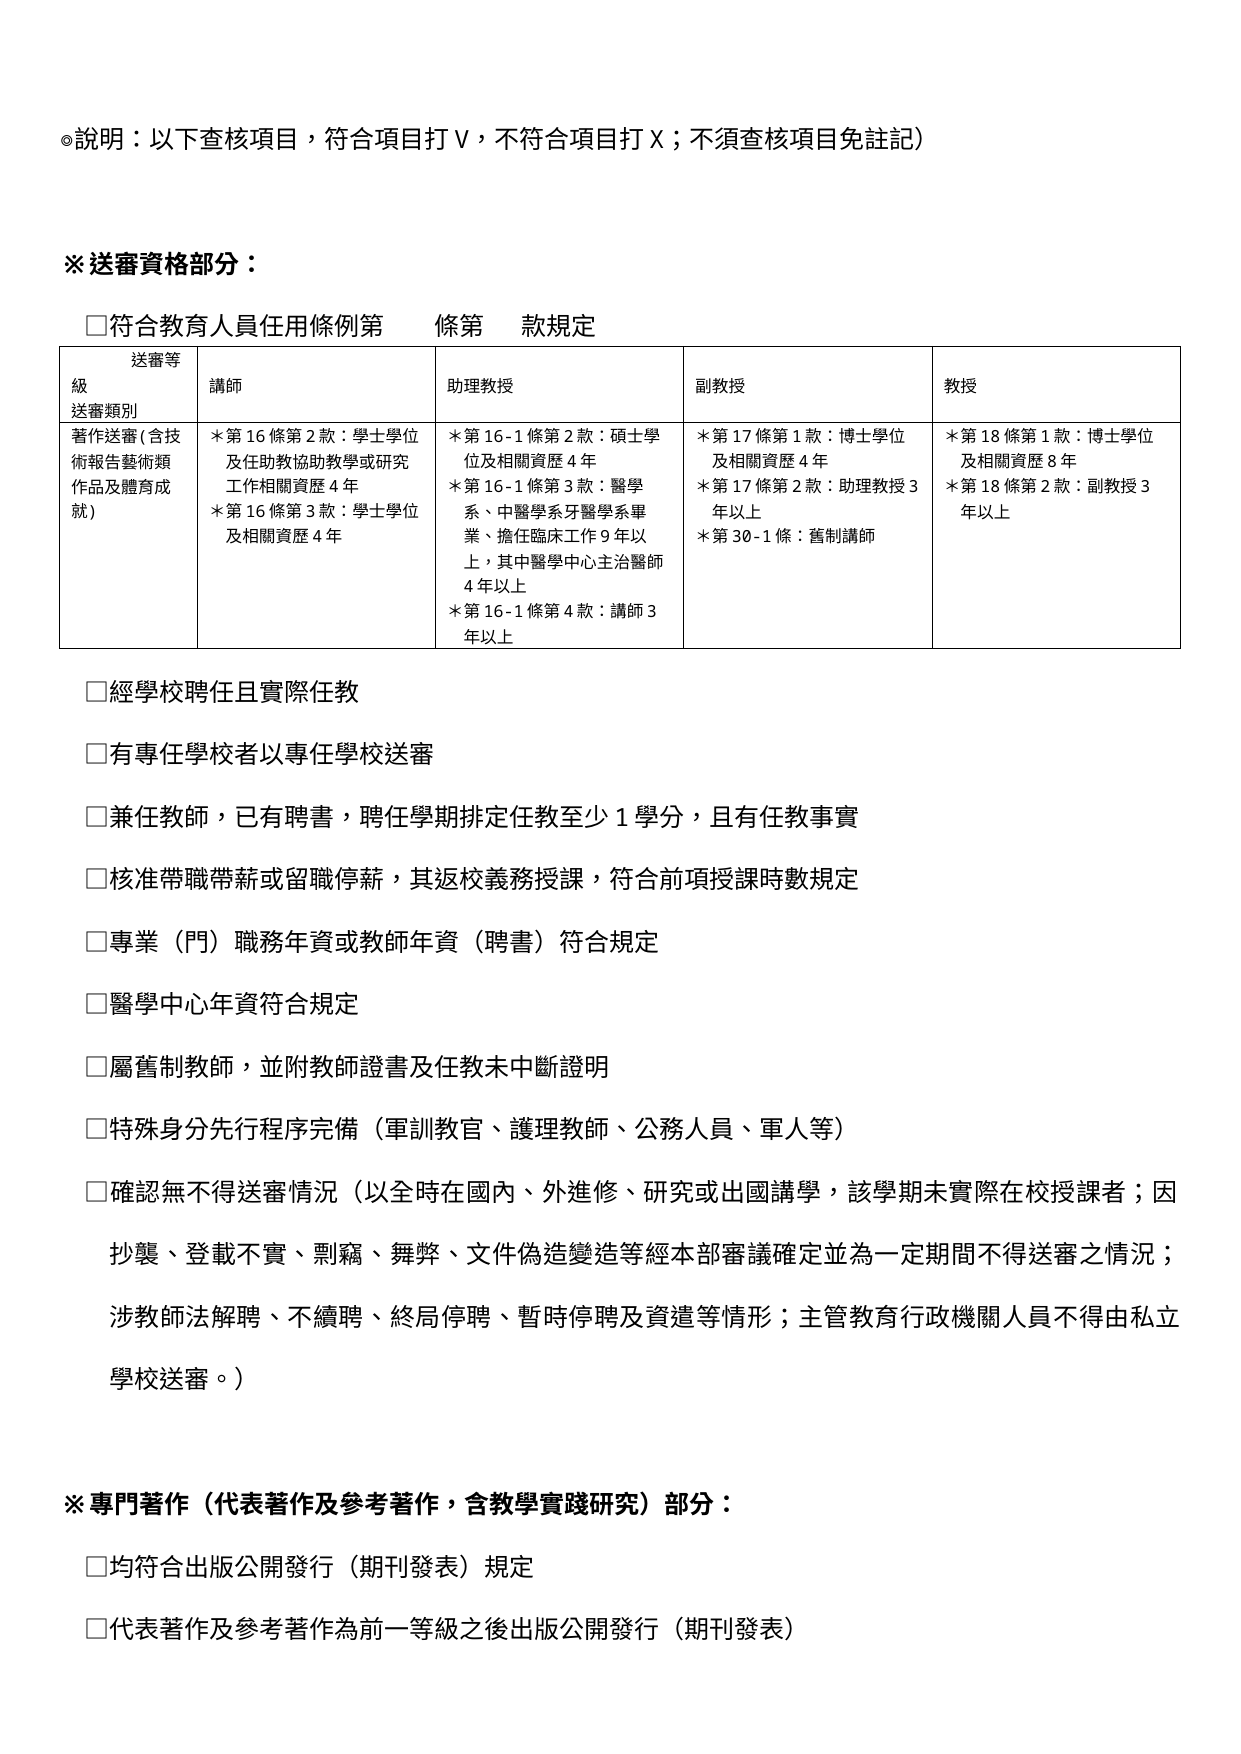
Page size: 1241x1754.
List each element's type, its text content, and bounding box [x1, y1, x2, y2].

text □核准帶職帶薪或留職停薪，其返校義務授課，符合前項授課時數規定 [59, 836, 1181, 899]
table_header 講師 [198, 347, 435, 422]
table_cell ＊第17條第1款：博士學位及相關資歷4年 ＊第17條第2款：助理教授3年以上 ＊第30-1條：舊制講師 [684, 423, 932, 648]
text □兼任教師，已有聘書，聘任學期排定任教至少1學分，且有任教事實 [59, 774, 1181, 836]
text ※送審資格部分： [59, 221, 1181, 283]
table_header 送審等級 送審類別 [60, 347, 197, 422]
table_cell 著作送審(含技術報告藝術類作品及體育成就) [60, 423, 197, 648]
text □均符合出版公開發行（期刊發表）規定 [59, 1524, 1181, 1586]
table_header 教授 [933, 347, 1180, 422]
table_cell ＊第16條第2款：學士學位及任助教協助教學或研究工作相關資歷4年 ＊第16條第3款：學士學位及相關資歷4年 [198, 423, 435, 648]
text □有專任學校者以專任學校送審 [59, 711, 1181, 774]
text ◎說明：以下查核項目，符合項目打V，不符合項目打X；不須查核項目免註記） [59, 96, 1181, 158]
text □醫學中心年資符合規定 [59, 961, 1181, 1024]
table_cell ＊第18條第1款：博士學位及相關資歷8年 ＊第18條第2款：副教授3年以上 [933, 423, 1180, 648]
text □屬舊制教師，並附教師證書及任教未中斷證明 [59, 1024, 1181, 1086]
text □代表著作及參考著作為前一等級之後出版公開發行（期刊發表） [59, 1586, 1181, 1649]
text □專業（門）職務年資或教師年資（聘書）符合規定 [59, 899, 1181, 961]
text □符合教育人員任用條例第 條第 款規定 [59, 283, 1181, 346]
table_header 副教授 [684, 347, 932, 422]
text ※專門著作（代表著作及參考著作，含教學實踐研究）部分： [59, 1461, 1181, 1524]
text □確認無不得送審情況（以全時在國內、外進修、研究或出國講學，該學期未實際在校授課者；因抄襲、登載不實、剽竊、舞弊、文件偽造變造等經本部審議確定並為一定期間不得送審之情況；涉教師法解聘、不續聘、終局停聘、暫時停聘及資遣等情形；主管教育行政機關人員不得由私立學校送審。） [59, 1149, 1181, 1399]
text □特殊身分先行程序完備（軍訓教官、護理教師、公務人員、軍人等） [59, 1086, 1181, 1149]
table_cell ＊第16-1條第2款：碩士學位及相關資歷4年 ＊第16-1條第3款：醫學系、中醫學系牙醫學系畢業、擔任臨床工作9年以上，其中醫學中心主治醫師4年以上 ＊第16-1條第4款：講師3年以上 [436, 423, 683, 648]
text □經學校聘任且實際任教 [59, 649, 1181, 711]
table_header 助理教授 [436, 347, 683, 422]
